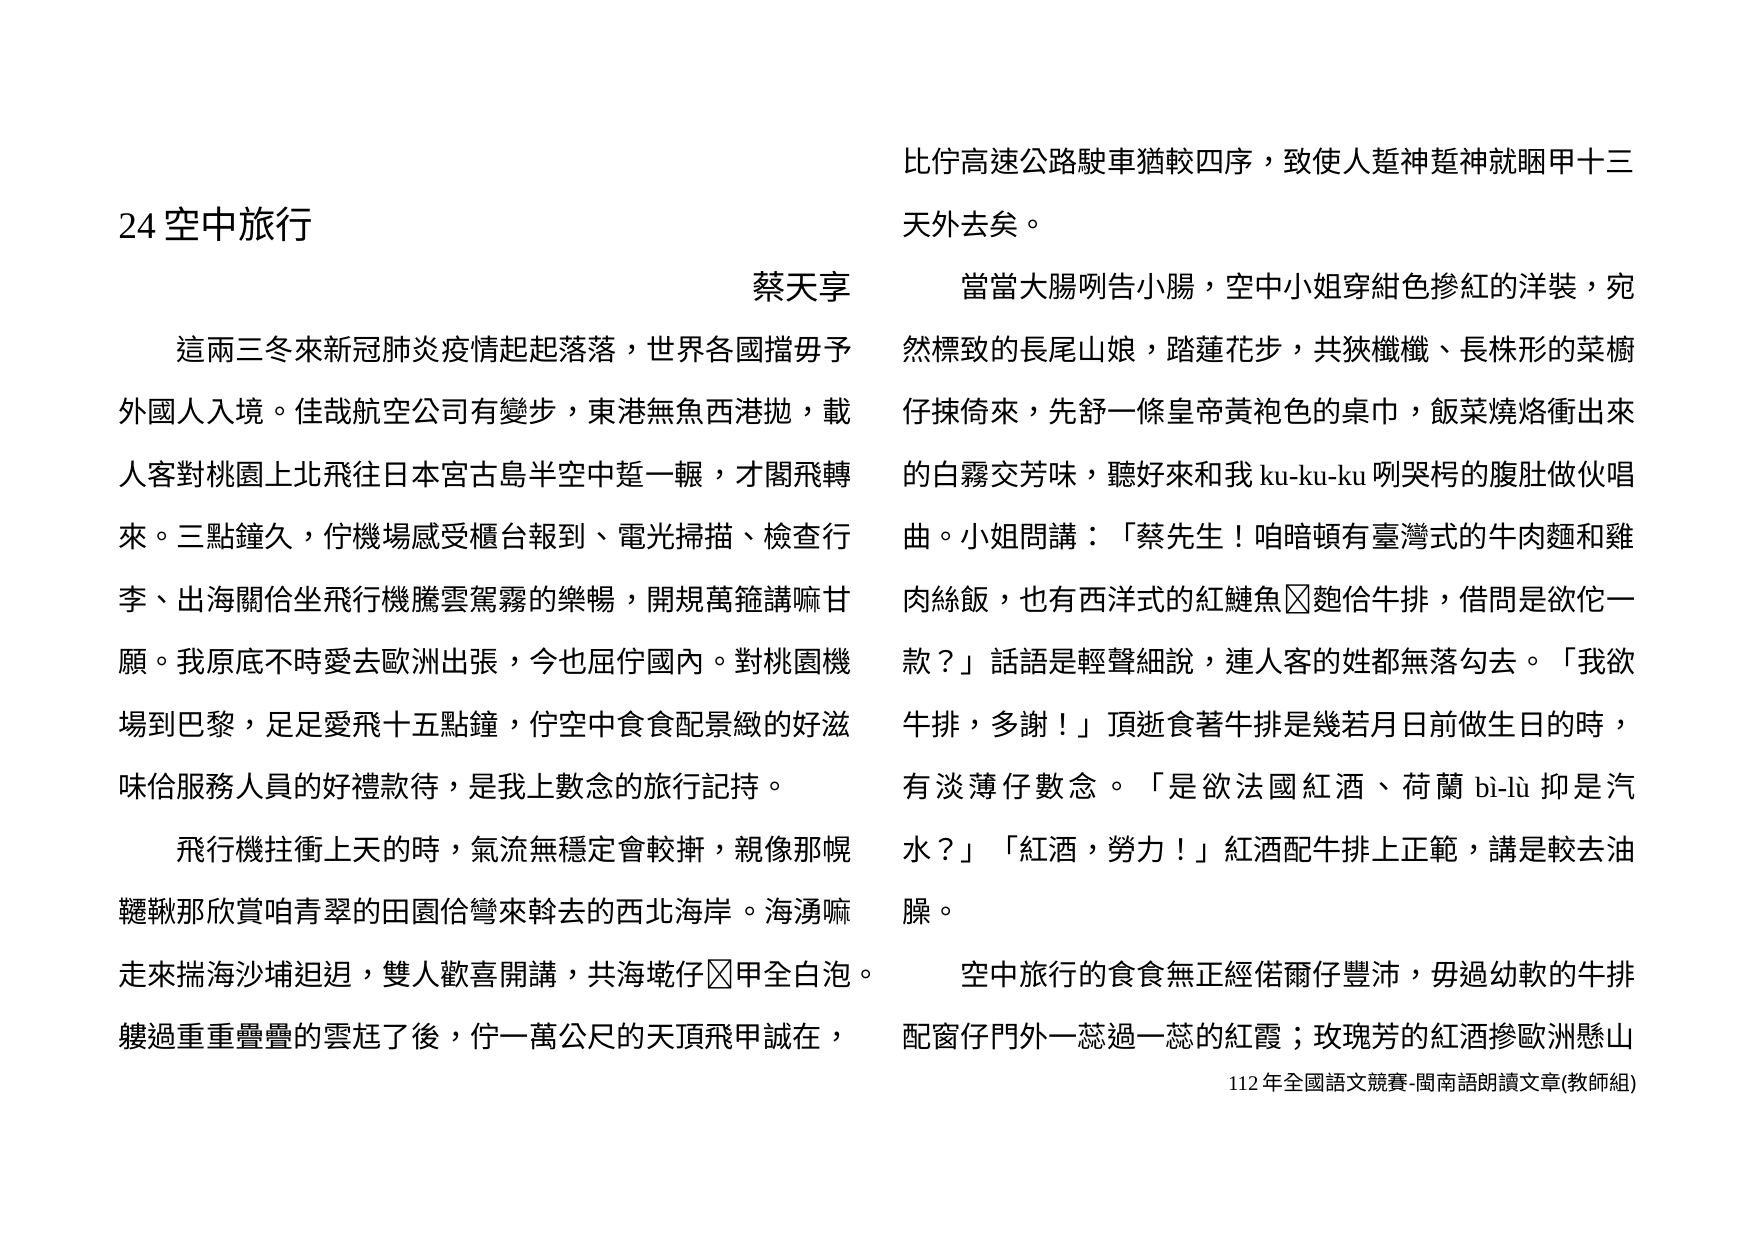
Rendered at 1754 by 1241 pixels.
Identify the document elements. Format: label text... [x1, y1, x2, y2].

text 這兩三冬來新冠肺炎疫情起起落落，世界各國擋毋予外國人入境。佳哉航空公司有變步，東港無魚西港拋，載人客對桃園上北飛往日本宮古島半空中踅一輾，才閣飛轉來。三點鐘久，佇機場感受櫃台報到、電光掃描、檢查行李、出海關佮坐飛行機騰雲駕霧的樂暢，開規萬箍講嘛甘願。我原底不時愛去歐洲出張，今也屈佇國內。對桃園機場到巴黎，足足愛飛十五點鐘，佇空中食食配景緻的好滋味佮服務人員的好禮款待，是我上數念的旅行記持。 [118, 306, 852, 806]
text 當當大腸咧告小腸，空中小姐穿紺色摻紅的洋裝，宛然標致的長尾山娘，踏蓮花步，共狹櫼櫼、長株形的菜櫥仔捒倚來，先舒一條皇帝黃袍色的桌巾，飯菜燒烙衝出來的白霧交芳味，聽好來和我ku-ku-ku咧哭枵的腹肚做伙唱曲。小姐問講：「蔡先生！咱暗頓有臺灣式的牛肉麵和雞肉絲飯，也有西洋式的紅鰱魚𩛩麭佮牛排，借問是欲佗一款？」話語是輕聲細說，連人客的姓都無落勾去。「我欲牛排，多謝！」頂逝食著牛排是幾若月日前做生日的時，有淡薄仔數念。「是欲法國紅酒、荷蘭bì-lù抑是汽水？」「紅酒，勞力！」紅酒配牛排上正範，講是較去油臊。 [902, 243, 1636, 931]
text 空中旅行的食食無正經偌爾仔豐沛，毋過幼軟的牛排配窗仔門外一蕊過一蕊的紅霞；玫瑰芳的紅酒摻歐洲懸山 [902, 931, 1636, 1056]
text 24空中旅行 [118, 181, 852, 243]
text 蔡天享 [118, 243, 852, 306]
text 飛行機拄衝上天的時，氣流無穩定會較搟，親像那幌韆鞦那欣賞咱青翠的田園佮彎來斡去的西北海岸。海湧嘛走來揣海沙埔𨑨迌，雙人歡喜開講，共海墘仔𧿬甲全白泡。軁過重重疊疊的雲尪了後，佇一萬公尺的天頂飛甲誠在，比佇高速公路駛車猶較四序，致使人踅神踅神就睏甲十三天外去矣。 [902, 118, 1636, 243]
text 飛行機拄衝上天的時，氣流無穩定會較搟，親像那幌韆鞦那欣賞咱青翠的田園佮彎來斡去的西北海岸。海湧嘛走來揣海沙埔𨑨迌，雙人歡喜開講，共海墘仔𧿬甲全白泡。軁過重重疊疊的雲尪了後，佇一萬公尺的天頂飛甲誠在，比佇高速公路駛車猶較四序，致使人踅神踅神就睏甲十三天外去矣。 [118, 806, 852, 1056]
